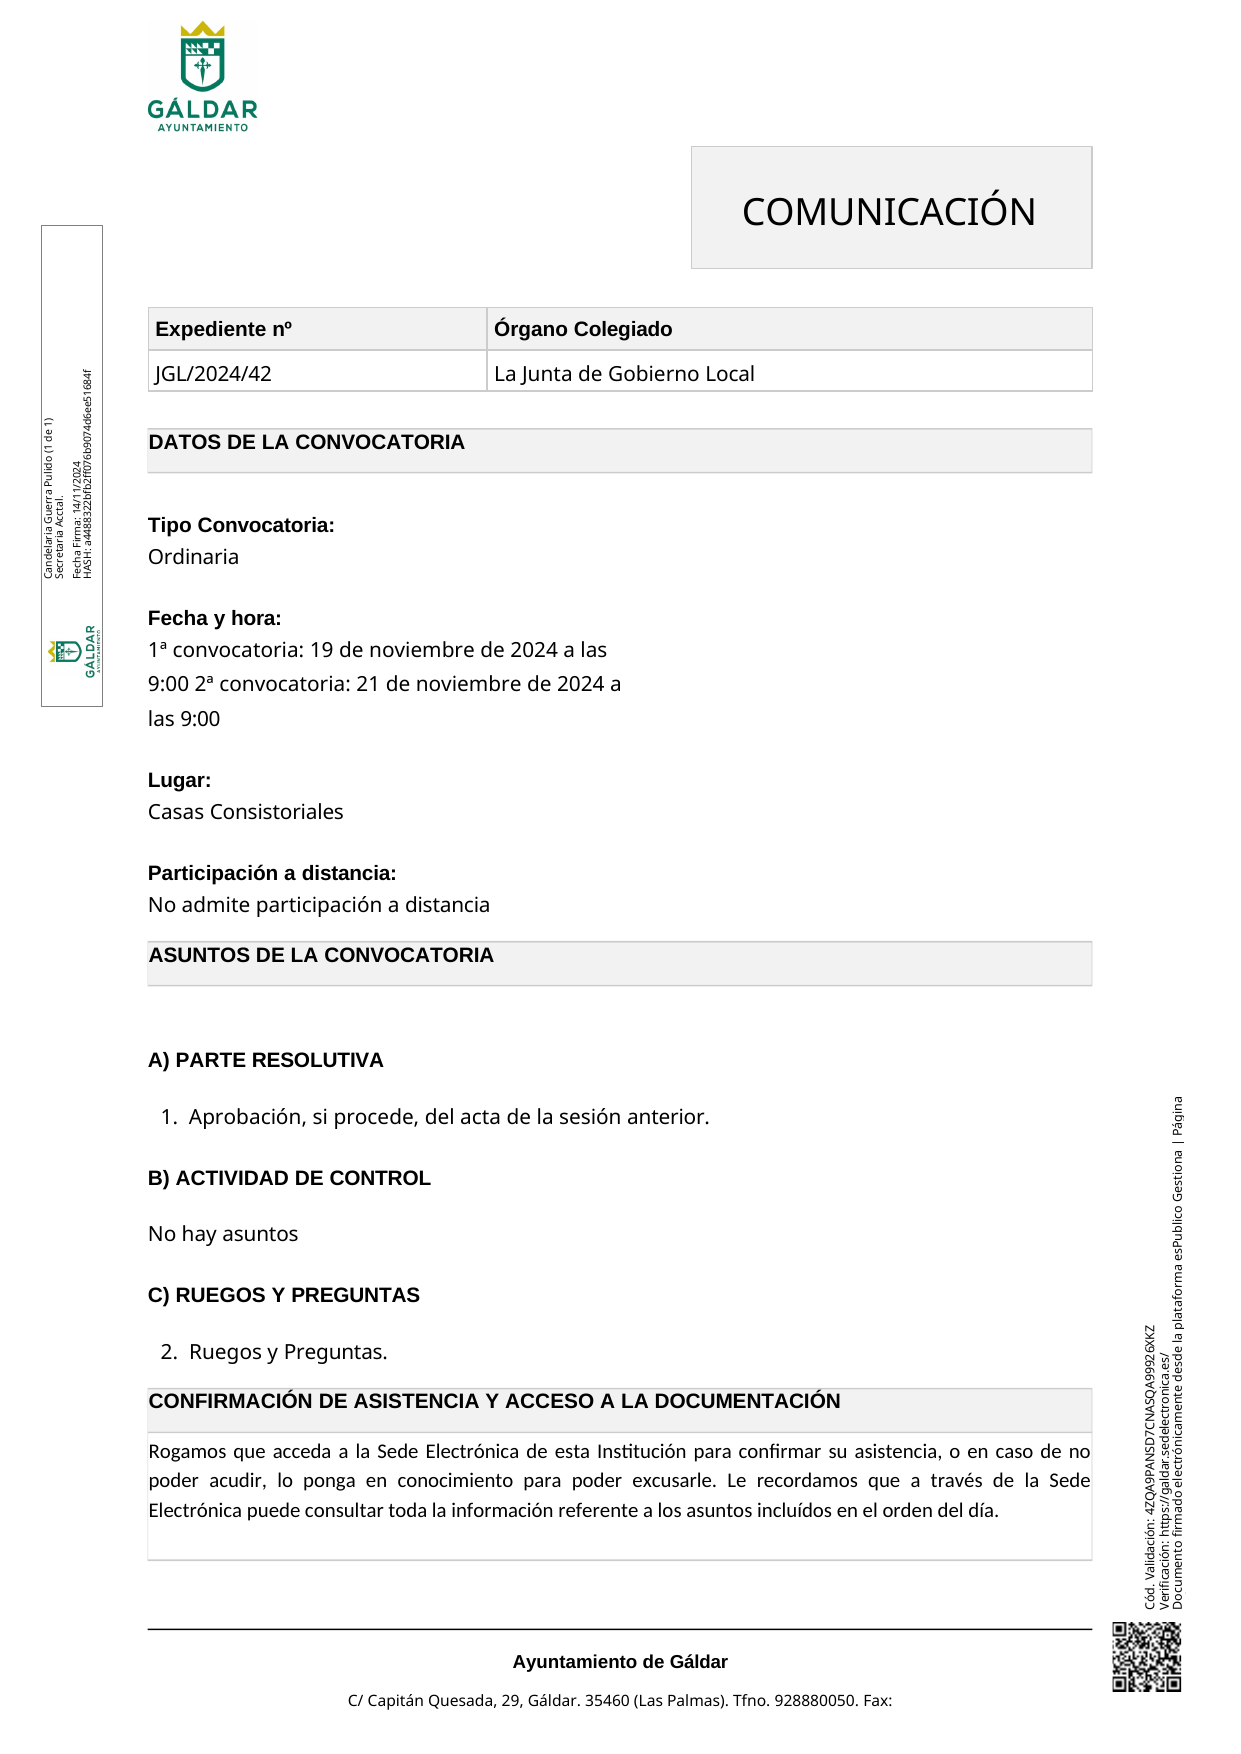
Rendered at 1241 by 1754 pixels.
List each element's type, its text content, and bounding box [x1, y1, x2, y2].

text HASH: a4488322bfb2ff076b9074d6ee51684f [81, 352, 92, 626]
text Fecha Firma: 14/11/2024 [71, 352, 81, 626]
subtitle Tipo Convocatoria: [148, 513, 1093, 537]
text Ordinaria [148, 542, 1093, 571]
text 1. Aprobación, si procede, del acta de la sesión anterior. [160, 1102, 1093, 1131]
text 1ª convocatoria: 19 de noviembre de 2024 a las 9:00 2ª convocatoria: 21 de noviembre de 2024 a las 9:00 [148, 635, 648, 732]
table_header Órgano Colegiado [488, 308, 1092, 349]
subtitle RUEGOS Y PREGUNTAS [148, 1283, 1093, 1307]
text Casas Consistoriales [148, 797, 1093, 826]
subtitle Lugar: [148, 768, 1093, 792]
text COMUNICACIÓN [742, 185, 1092, 236]
table_header Expediente nº [149, 308, 486, 349]
picture [147, 20, 258, 132]
text Cód. Validación: 4ZQA9PANSD7CNASQA99926XKZ [1143, 1091, 1156, 1612]
text Verificación: https://galdar.sedelectronica.es/ [1158, 1091, 1170, 1612]
text Documento firmado electrónicamente desde la plataforma esPublico Gestiona | Página 1 de 1 [1170, 1091, 1186, 1612]
picture [1112, 1622, 1182, 1692]
subtitle Participación a distancia: [148, 860, 1093, 884]
picture [47, 626, 100, 678]
text No hay asuntos [148, 1219, 1093, 1248]
table_cell La Junta de Gobierno Local [488, 351, 1092, 390]
subtitle PARTE RESOLUTIVA [148, 1048, 1093, 1072]
subtitle ACTIVIDAD DE CONTROL [148, 1165, 1093, 1189]
table_cell JGL/2024/42 [149, 351, 486, 390]
text 2. Ruegos y Preguntas. [160, 1337, 1093, 1365]
text No admite participación a distancia [148, 890, 1093, 918]
text Candelaria Guerra Pulido (1 de 1) Secretaria Acctal. [42, 352, 66, 552]
subtitle Fecha y hora: [148, 605, 1093, 629]
